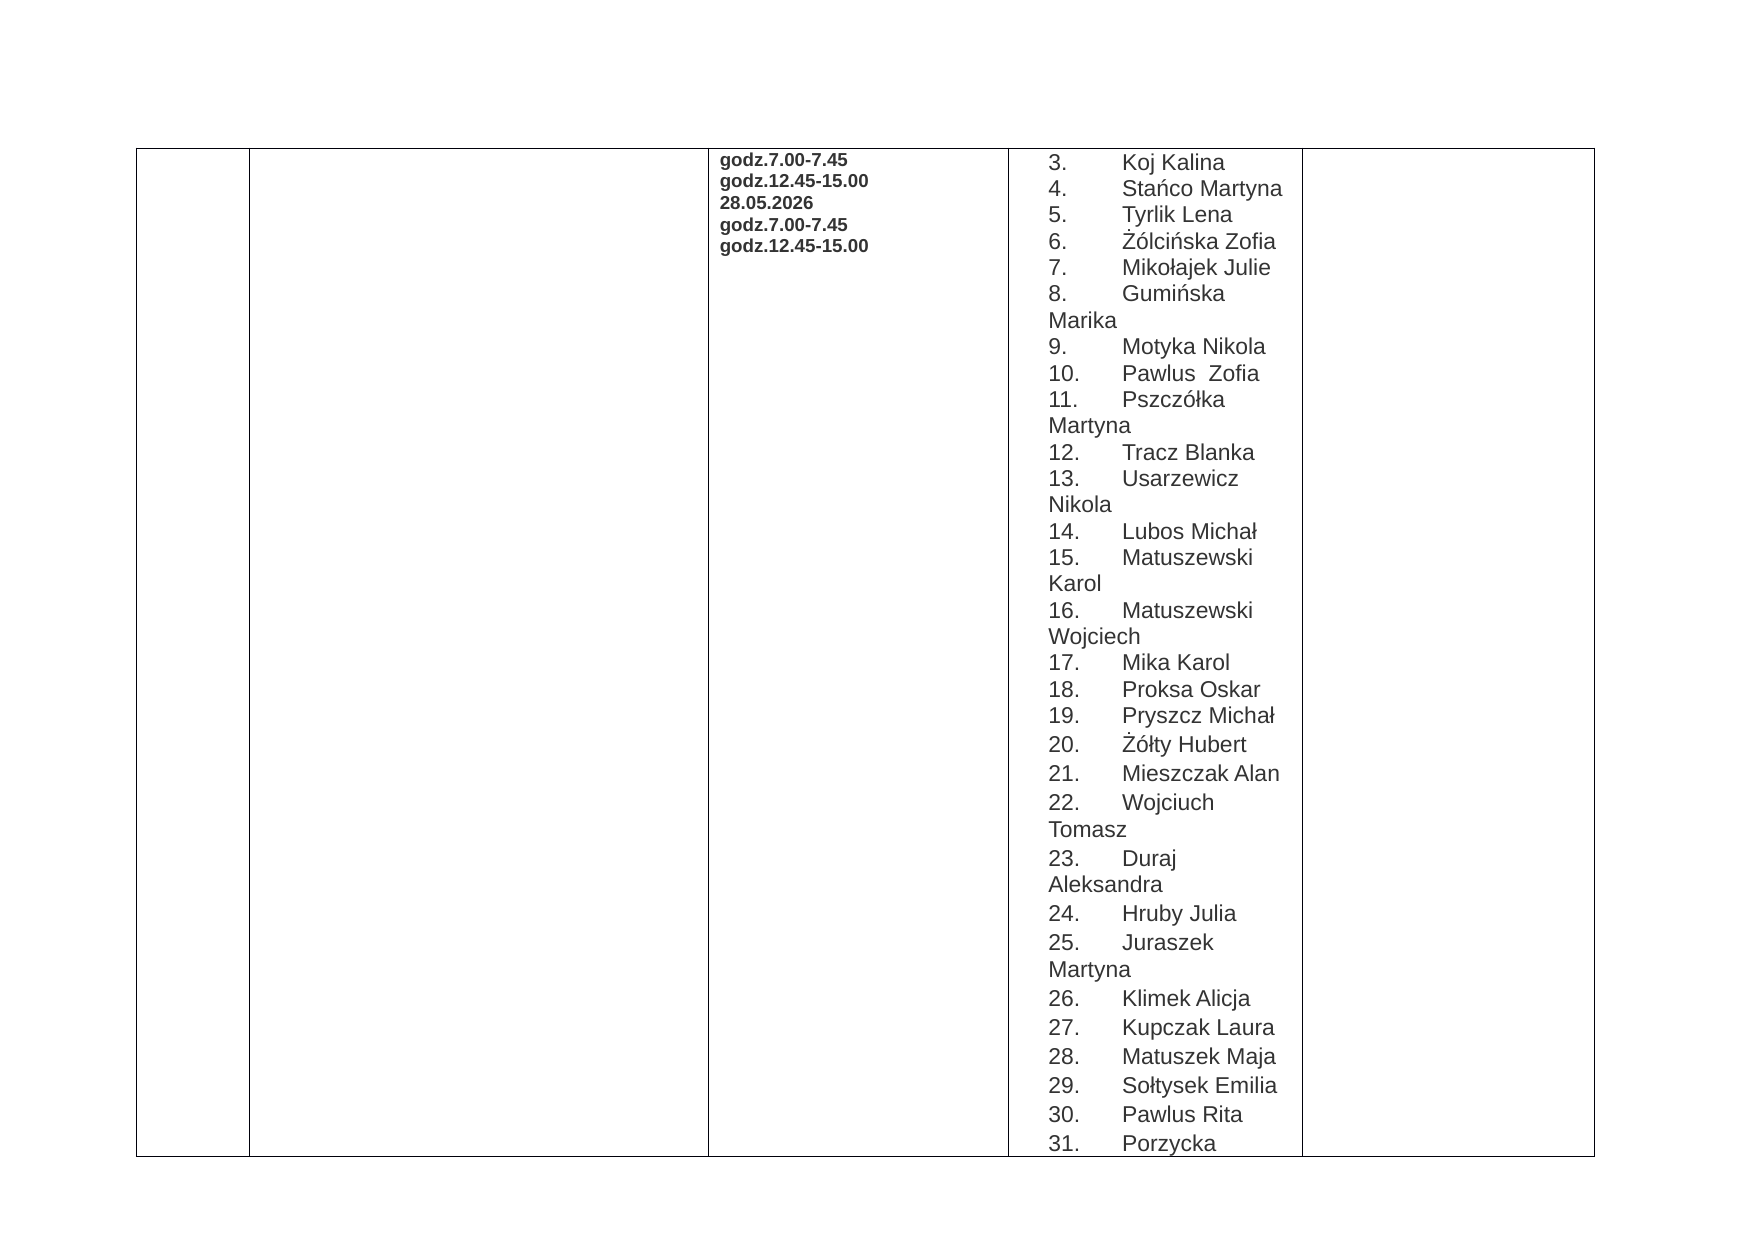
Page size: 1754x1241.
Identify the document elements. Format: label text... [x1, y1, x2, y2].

table_cell godz.7.00-7.45 godz.12.45-15.00 28.05.2026 godz.7.00-7.45 godz.12.45-15.00 [709, 149, 1008, 1156]
table_cell [1303, 149, 1594, 1156]
table_cell Czaja Małgorzata Kasza Zofia Koj Kalina Stańco Martyna Tyrlik Lena Żólcińska Zofia Mikołajek Julie Gumińska Marika Motyka Nikola Pawlus Zofia Pszczółka Martyna Tracz Blanka Usarzewicz Nikola Lubos Michał Matuszewski Karol Matuszewski Wojciech Mika Karol Proksa Oskar Pryszcz Michał Żółty Hubert Mieszczak Alan Wojciuch Tomasz Duraj Aleksandra Hruby Julia Juraszek Martyna Klimek Alicja Kupczak Laura Matuszek Maja Sołtysek Emilia Pawlus Rita Porzycka Kornelia Kupczak Paulina [1009, 149, 1302, 1156]
table_cell [137, 149, 249, 1156]
table_cell [250, 149, 708, 1156]
